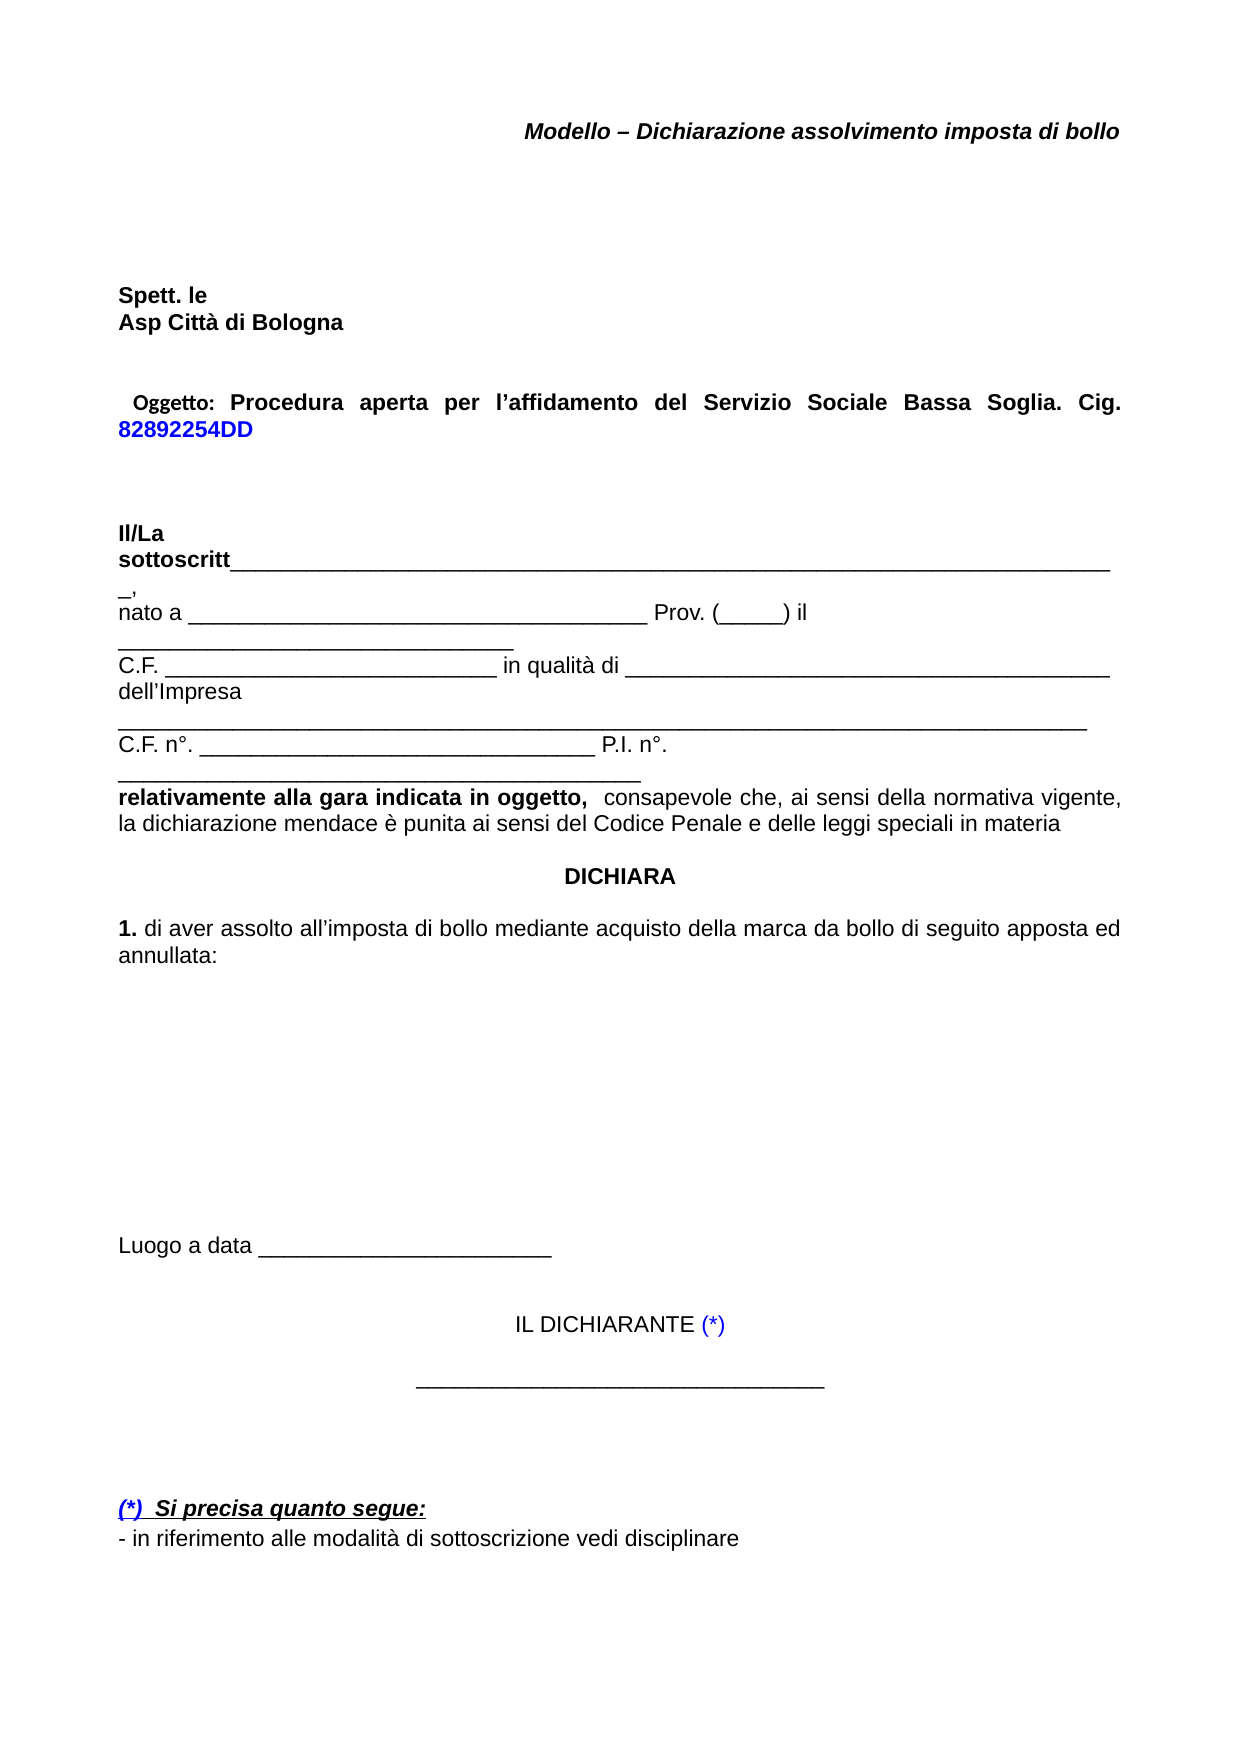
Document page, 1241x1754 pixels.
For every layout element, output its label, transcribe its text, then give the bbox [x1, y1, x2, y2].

subtitle Spett. le [118, 282, 1122, 309]
text ________________________________ [118, 1363, 1122, 1390]
text IL DICHIARANTE (*) [118, 1311, 1122, 1337]
text dell’Impresa ____________________________________________________________________________ [118, 678, 1122, 731]
text Il/La sottoscritt______________________________________________________________________, [118, 520, 1122, 599]
text DICHIARA [118, 863, 1122, 889]
text Luogo a data _______________________ [118, 1232, 1122, 1258]
text 1. di aver assolto all’imposta di bollo mediante acquisto della marca da bollo di seguito apposta ed annullata: [118, 915, 1122, 968]
text Oggetto: Procedura aperta per l’affidamento del Servizio Sociale Bassa Soglia. Cig. 82892254DD [118, 388, 1122, 442]
text (*) Si precisa quanto segue: [118, 1495, 1122, 1521]
text C.F. __________________________ in qualità di ______________________________________ [118, 652, 1122, 678]
text Modello – Dichiarazione assolvimento imposta di bollo [118, 118, 1122, 144]
text relativamente alla gara indicata in oggetto, consapevole che, ai sensi della normativa vigente, la dichiarazione mendace è punita ai sensi del Codice Penale e delle leggi speciali in materia [118, 783, 1122, 836]
text nato a ____________________________________ Prov. (_____) il _______________________________ [118, 599, 1122, 652]
text C.F. n°. _______________________________ P.I. n°. _________________________________________ [118, 731, 1122, 783]
subtitle Asp Città di Bologna [118, 309, 1122, 335]
text - in riferimento alle modalità di sottoscrizione vedi disciplinare [118, 1521, 1122, 1553]
